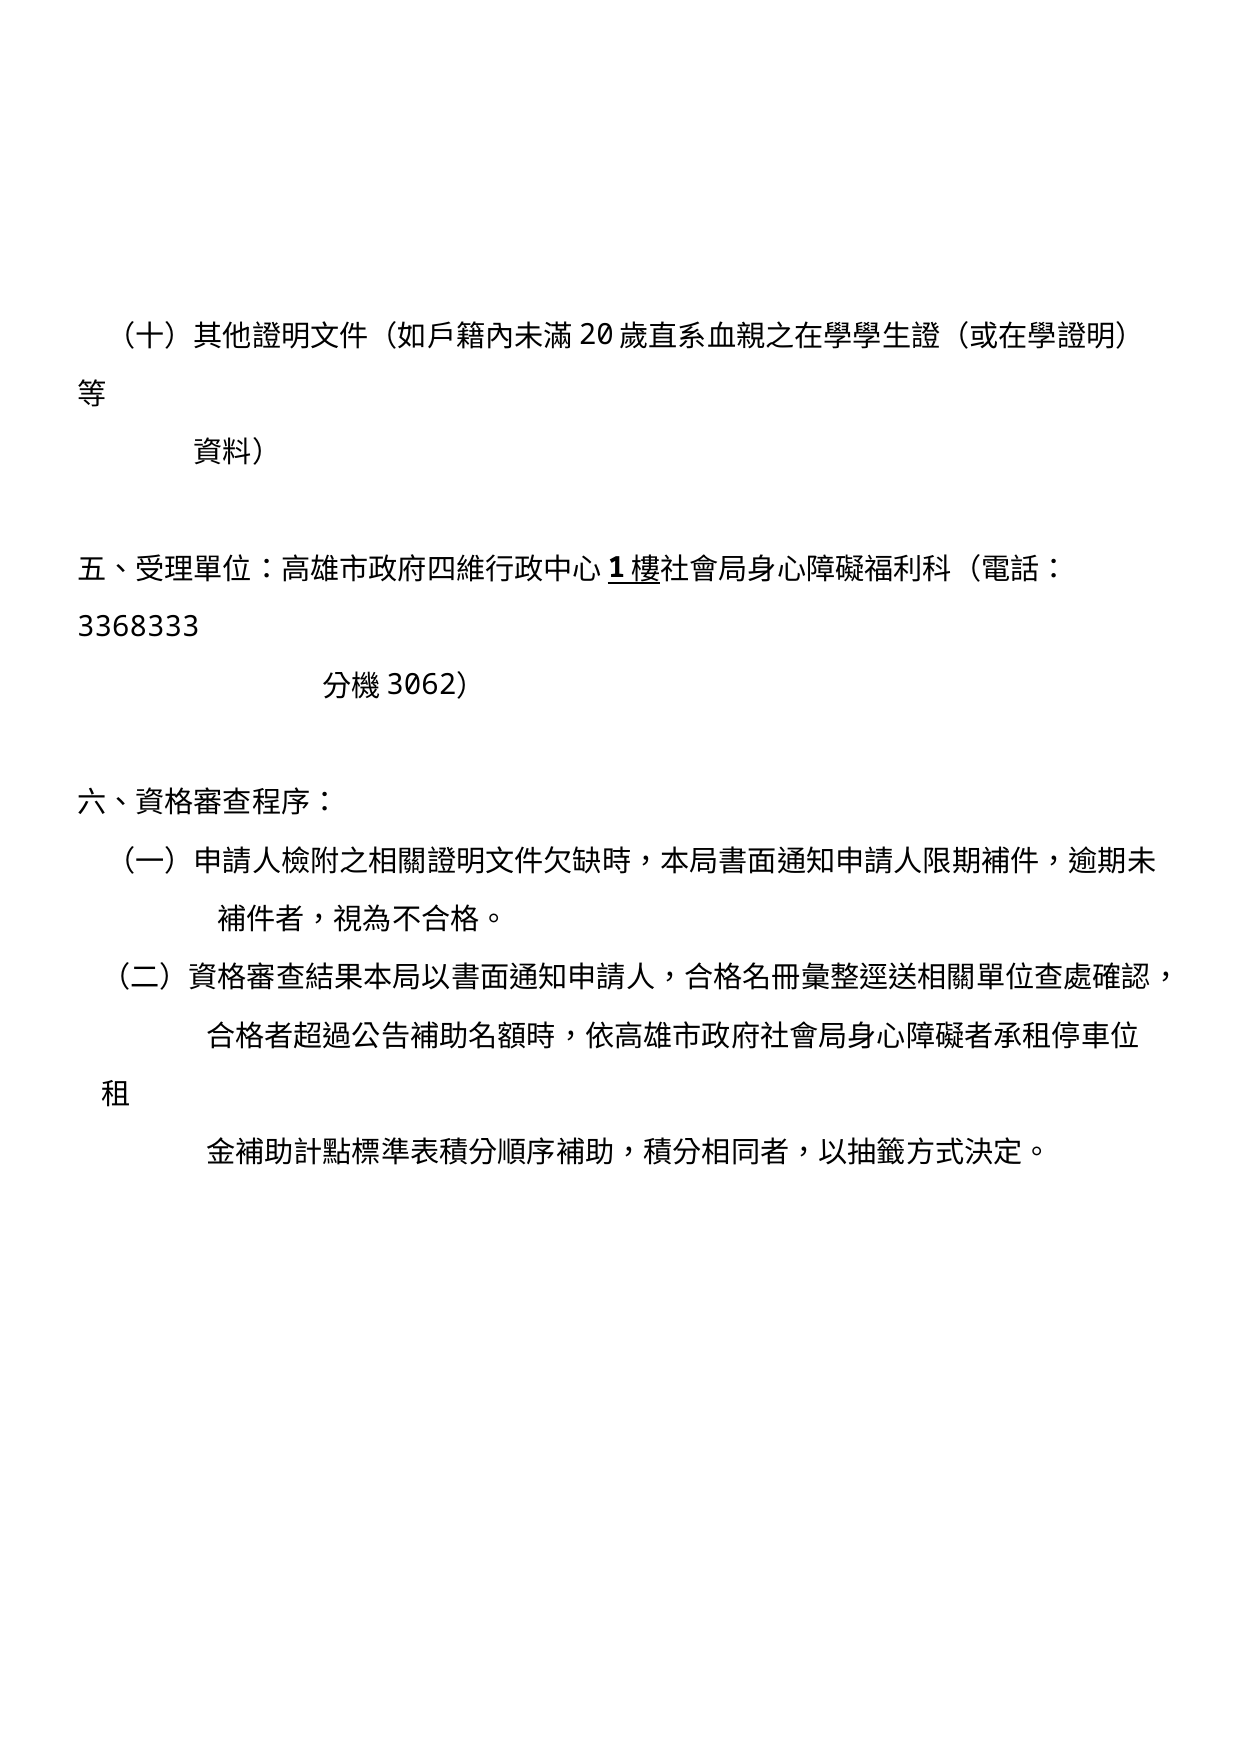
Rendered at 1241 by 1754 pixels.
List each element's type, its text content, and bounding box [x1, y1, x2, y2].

text 六、資格審查程序： [77, 760, 1163, 819]
text 資料） [77, 410, 1163, 469]
text 補件者，視為不合格。 [77, 877, 1163, 935]
text 合格者超過公告補助名額時，依高雄市政府社會局身心障礙者承租停車位租 [101, 994, 1163, 1110]
text （一）申請人檢附之相關證明文件欠缺時，本局書面通知申請人限期補件，逾期未 [77, 819, 1163, 877]
text 金補助計點標準表積分順序補助，積分相同者，以抽籤方式決定。 [101, 1110, 1163, 1169]
text （二）資格審查結果本局以書面通知申請人，合格名冊彙整逕送相關單位查處確認， [101, 935, 1163, 994]
text 五、受理單位：高雄市政府四維行政中心1樓社會局身心障礙福利科（電話：3368333 [77, 527, 1163, 644]
text 分機3062） [77, 644, 1163, 702]
text （十）其他證明文件（如戶籍內未滿20歲直系血親之在學學生證（或在學證明）等 [77, 294, 1163, 410]
